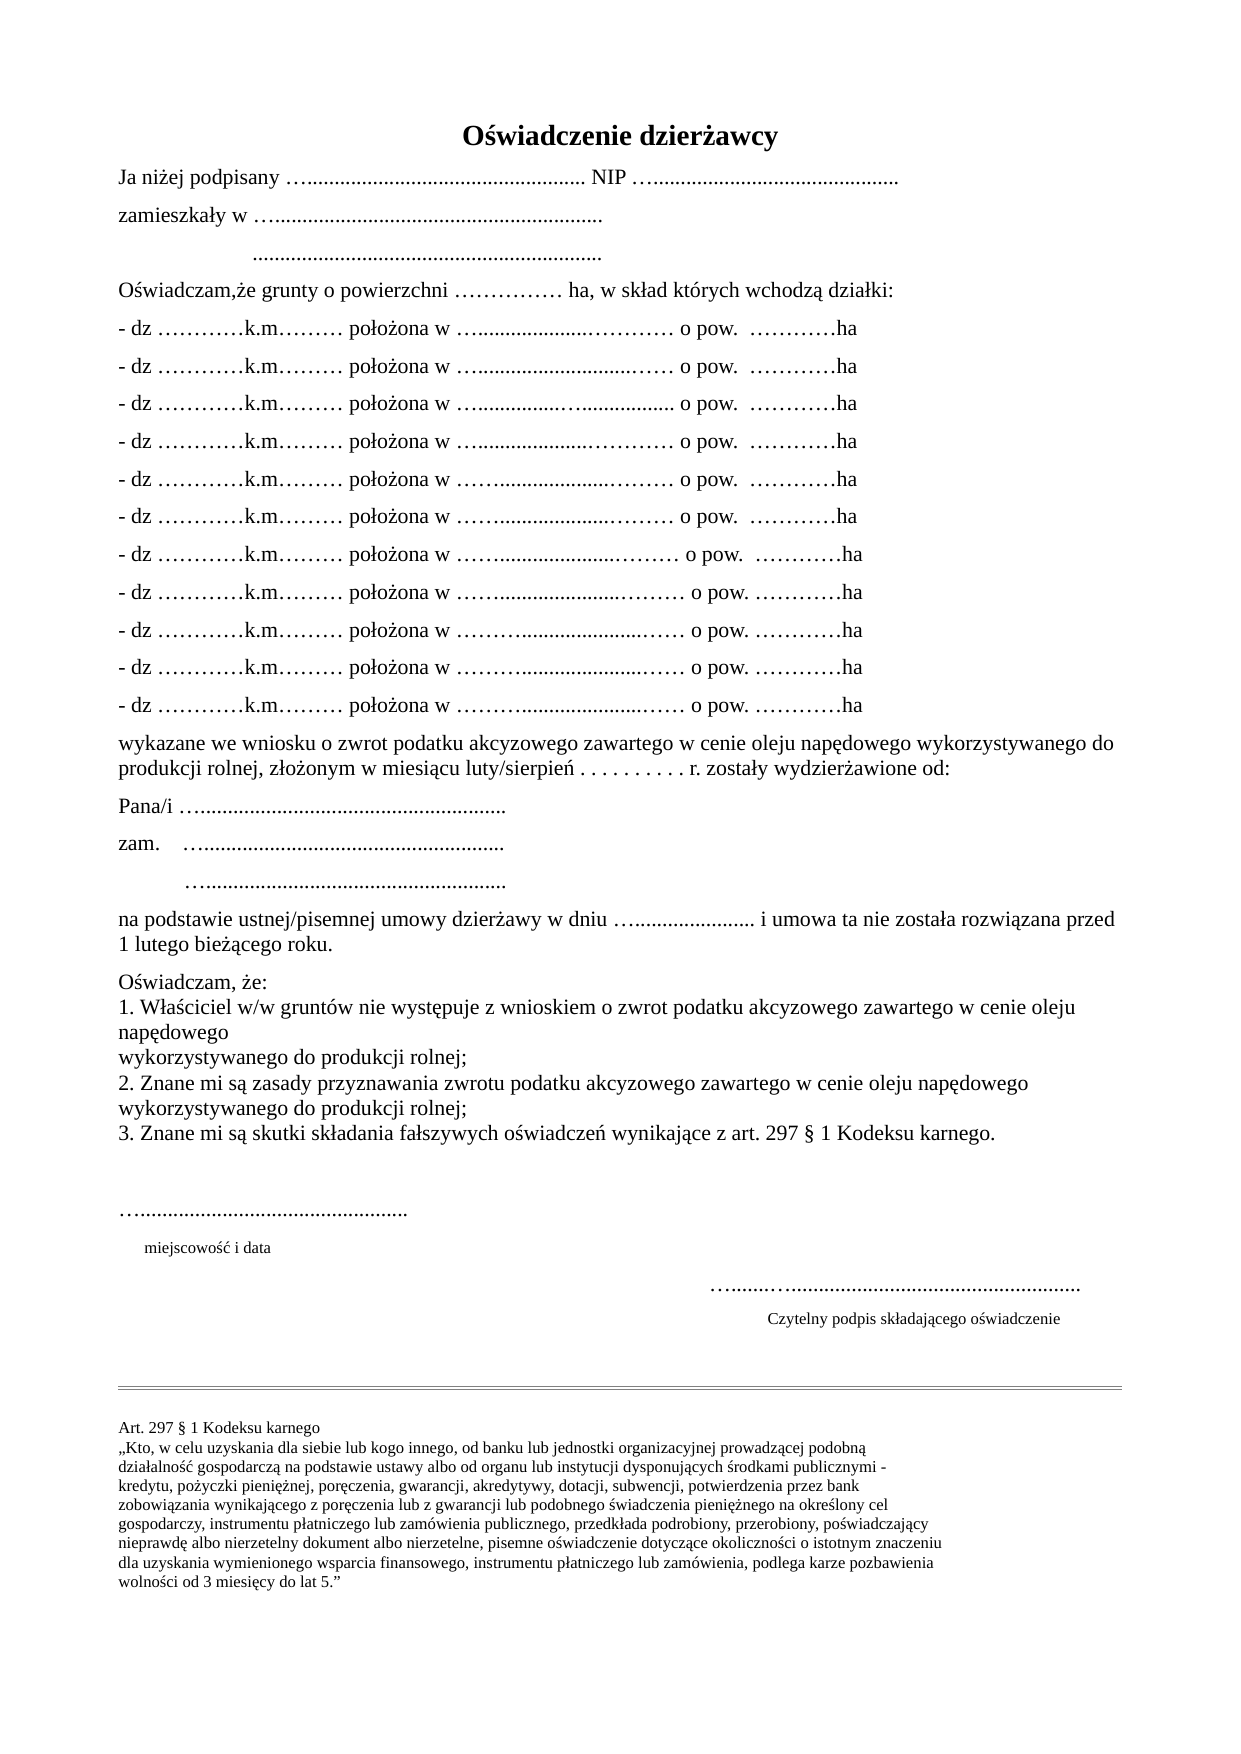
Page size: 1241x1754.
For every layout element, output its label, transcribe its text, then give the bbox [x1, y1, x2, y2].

text zamieszkały w …............................................................ [118, 202, 1122, 227]
text - dz …………k.m……… położona w ……......................……… o pow. …………ha [118, 579, 1122, 604]
text Ja niżej podpisany …................................................... NIP …............................................. [118, 164, 1122, 189]
text - dz …………k.m……… położona w ………......................…… o pow. …………ha [118, 654, 1122, 679]
text - dz …………k.m……… położona w ……....................……… o pow. …………ha [118, 503, 1122, 529]
text na podstawie ustnej/pisemnej umowy dzierżawy w dniu …...................... i umowa ta nie została rozwiązana przed 1 lutego bieżącego roku. [118, 906, 1122, 956]
text - dz …………k.m……… położona w ………......................…… o pow. …………ha [118, 617, 1122, 642]
text Oświadczam,że grunty o powierzchni …………… ha, w skład których wchodzą działki: [118, 277, 1122, 302]
text - dz …………k.m……… położona w …….....................……… o pow. …………ha [118, 541, 1122, 566]
text - dz …………k.m……… położona w …...............…................. o pow. …………ha [118, 390, 1122, 416]
text Pana/i …........................................................ [118, 793, 1122, 818]
text miejscowość i data [118, 1233, 1122, 1258]
text Oświadczam, że: 1. Właściciel w/w gruntów nie występuje z wnioskiem o zwrot podatku akcyzowego zawartego w cenie oleju napędowego wykorzystywanego do produkcji rolnej; 2. Znane mi są zasady przyznawania zwrotu podatku akcyzowego zawartego w cenie oleju napędowego wykorzystywanego do produkcji rolnej; 3. Znane mi są skutki składania fałszywych oświadczeń wynikające z art. 297 § 1 Kodeksu karnego. [118, 969, 1122, 1145]
text zam. …....................................................... [118, 830, 1122, 856]
text ................................................................ [118, 239, 1122, 265]
text ….......…..................................................... [118, 1271, 1122, 1296]
text …....................................................... [118, 868, 1122, 893]
text …................................................. [118, 1196, 1122, 1221]
text - dz …………k.m……… położona w ………......................…… o pow. …………ha [118, 692, 1122, 717]
text Czytelny podpis składającego oświadczenie [118, 1309, 1122, 1328]
text wykazane we wniosku o zwrot podatku akcyzowego zawartego w cenie oleju napędowego wykorzystywanego do produkcji rolnej, złożonym w miesiącu luty/sierpień . . . . . . . . . . r. zostały wydzierżawione od: [118, 730, 1122, 780]
text - dz …………k.m……… położona w …....................………… o pow. …………ha [118, 315, 1122, 340]
text Art. 297 § 1 Kodeksu karnego „Kto, w celu uzyskania dla siebie lub kogo innego, od banku lub jednostki organizacyjnej prowadzącej podobną działalność gospodarczą na podstawie ustawy albo od organu lub instytucji dysponujących środkami publicznymi - kredytu, pożyczki pieniężnej, poręczenia, gwarancji, akredytywy, dotacji, subwencji, potwierdzenia przez bank zobowiązania wynikającego z poręczenia lub z gwarancji lub podobnego świadczenia pieniężnego na określony cel gospodarczy, instrumentu płatniczego lub zamówienia publicznego, przedkłada podrobiony, przerobiony, poświadczający nieprawdę albo nierzetelny dokument albo nierzetelne, pisemne oświadczenie dotyczące okoliczności o istotnym znaczeniu dla uzyskania wymienionego wsparcia finansowego, instrumentu płatniczego lub zamówienia, podlega karze pozbawienia wolności od 3 miesięcy do lat 5.” [118, 1418, 1122, 1591]
text - dz …………k.m……… położona w ……....................……… o pow. …………ha [118, 466, 1122, 491]
text - dz …………k.m……… położona w …............................…… o pow. …………ha [118, 353, 1122, 378]
text - dz …………k.m……… położona w …....................………… o pow. …………ha [118, 428, 1122, 453]
text Oświadczenie dzierżawcy [118, 118, 1122, 152]
